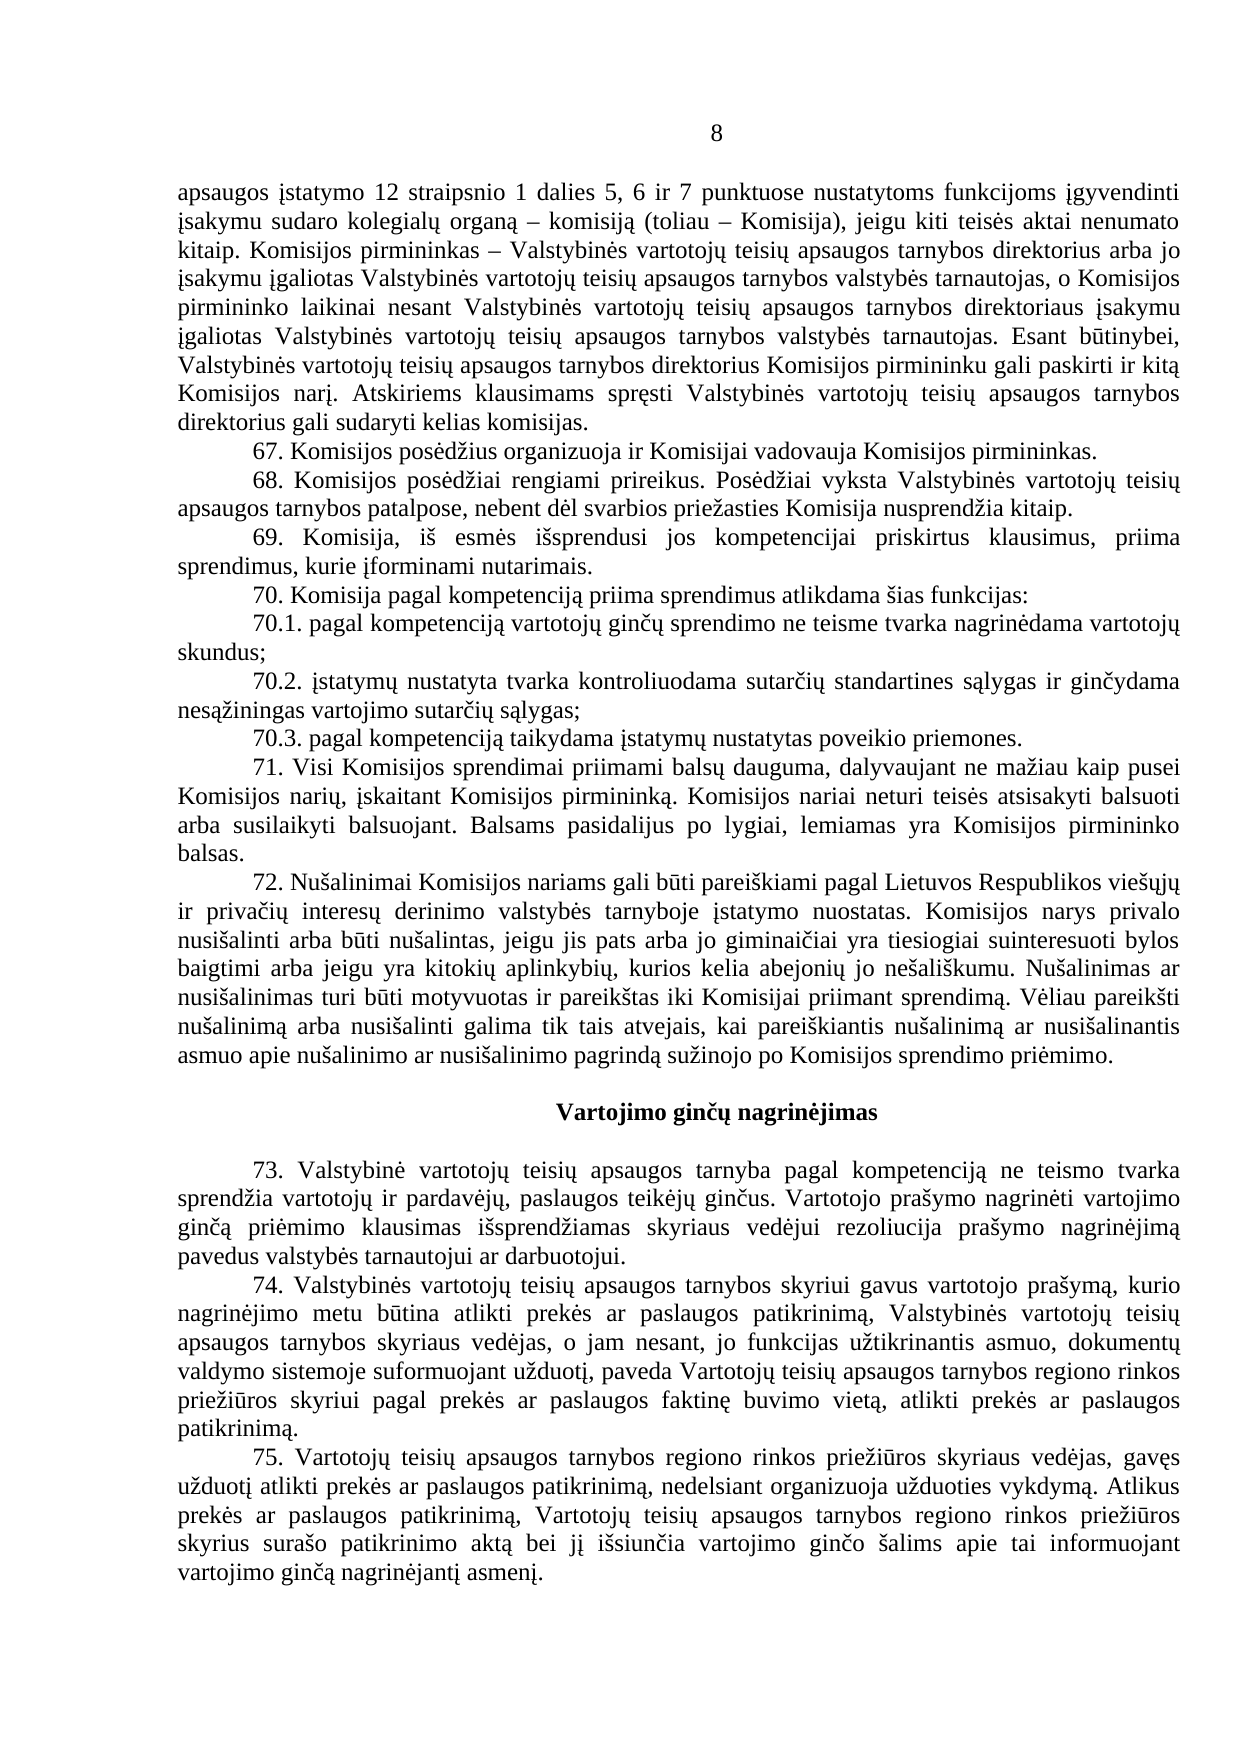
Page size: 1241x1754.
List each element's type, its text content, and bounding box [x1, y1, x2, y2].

text 67. Komisijos posėdžius organizuoja ir Komisijai vadovauja Komisijos pirmininkas. [177, 436, 1181, 465]
text 71. Visi Komisijos sprendimai priimami balsų dauguma, dalyvaujant ne mažiau kaip pusei Komisijos narių, įskaitant Komisijos pirmininką. Komisijos nariai neturi teisės atsisakyti balsuoti arba susilaikyti balsuojant. Balsams pasidalijus po lygiai, lemiamas yra Komisijos pirmininko balsas. [177, 752, 1181, 867]
text 73. Valstybinė vartotojų teisių apsaugos tarnyba pagal kompetenciją ne teismo tvarka sprendžia vartotojų ir pardavėjų, paslaugos teikėjų ginčus. Vartotojo prašymo nagrinėti vartojimo ginčą priėmimo klausimas išsprendžiamas skyriaus vedėjui rezoliucija prašymo nagrinėjimą pavedus valstybės tarnautojui ar darbuotojui. [177, 1155, 1181, 1270]
text 70. Komisija pagal kompetenciją priima sprendimus atlikdama šias funkcijas: [177, 580, 1181, 608]
text 69. Komisija, iš esmės išsprendusi jos kompetencijai priskirtus klausimus, priima sprendimus, kurie įforminami nutarimais. [177, 522, 1181, 580]
text Vartojimo ginčų nagrinėjimas [177, 1097, 1181, 1126]
text 70.2. įstatymų nustatyta tvarka kontroliuodama sutarčių standartines sąlygas ir ginčydama nesąžiningas vartojimo sutarčių sąlygas; [177, 666, 1181, 723]
text 74. Valstybinės vartotojų teisių apsaugos tarnybos skyriui gavus vartotojo prašymą, kurio nagrinėjimo metu būtina atlikti prekės ar paslaugos patikrinimą, Valstybinės vartotojų teisių apsaugos tarnybos skyriaus vedėjas, o jam nesant, jo funkcijas užtikrinantis asmuo, dokumentų valdymo sistemoje suformuojant užduotį, paveda Vartotojų teisių apsaugos tarnybos regiono rinkos priežiūros skyriui pagal prekės ar paslaugos faktinę buvimo vietą, atlikti prekės ar paslaugos patikrinimą. [177, 1270, 1181, 1442]
text 70.3. pagal kompetenciją taikydama įstatymų nustatytas poveikio priemones. [177, 723, 1181, 752]
text 72. Nušalinimai Komisijos nariams gali būti pareiškiami pagal Lietuvos Respublikos viešųjų ir privačių interesų derinimo valstybės tarnyboje įstatymo nuostatas. Komisijos narys privalo nusišalinti arba būti nušalintas, jeigu jis pats arba jo giminaičiai yra tiesiogiai suinteresuoti bylos baigtimi arba jeigu yra kitokių aplinkybių, kurios kelia abejonių jo nešališkumu. Nušalinimas ar nusišalinimas turi būti motyvuotas ir pareikštas iki Komisijai priimant sprendimą. Vėliau pareikšti nušalinimą arba nusišalinti galima tik tais atvejais, kai pareiškiantis nušalinimą ar nusišalinantis asmuo apie nušalinimo ar nusišalinimo pagrindą sužinojo po Komisijos sprendimo priėmimo. [177, 867, 1181, 1068]
text 68. Komisijos posėdžiai rengiami prireikus. Posėdžiai vyksta Valstybinės vartotojų teisių apsaugos tarnybos patalpose, nebent dėl svarbios priežasties Komisija nusprendžia kitaip. [177, 465, 1181, 522]
text 70.1. pagal kompetenciją vartotojų ginčų sprendimo ne teisme tvarka nagrinėdama vartotojų skundus; [177, 608, 1181, 666]
text 75. Vartotojų teisių apsaugos tarnybos regiono rinkos priežiūros skyriaus vedėjas, gavęs užduotį atlikti prekės ar paslaugos patikrinimą, nedelsiant organizuoja užduoties vykdymą. Atlikus prekės ar paslaugos patikrinimą, Vartotojų teisių apsaugos tarnybos regiono rinkos priežiūros skyrius surašo patikrinimo aktą bei jį išsiunčia vartojimo ginčo šalims apie tai informuojant vartojimo ginčą nagrinėjantį asmenį. [177, 1442, 1181, 1586]
text apsaugos įstatymo 12 straipsnio 1 dalies 5, 6 ir 7 punktuose nustatytoms funkcijoms įgyvendinti įsakymu sudaro kolegialų organą – komisiją (toliau – Komisija), jeigu kiti teisės aktai nenumato kitaip. Komisijos pirmininkas – Valstybinės vartotojų teisių apsaugos tarnybos direktorius arba jo įsakymu įgaliotas Valstybinės vartotojų teisių apsaugos tarnybos valstybės tarnautojas, o Komisijos pirmininko laikinai nesant Valstybinės vartotojų teisių apsaugos tarnybos direktoriaus įsakymu įgaliotas Valstybinės vartotojų teisių apsaugos tarnybos valstybės tarnautojas. Esant būtinybei, Valstybinės vartotojų teisių apsaugos tarnybos direktorius Komisijos pirmininku gali paskirti ir kitą Komisijos narį. Atskiriems klausimams spręsti Valstybinės vartotojų teisių apsaugos tarnybos direktorius gali sudaryti kelias komisijas. [177, 177, 1181, 436]
